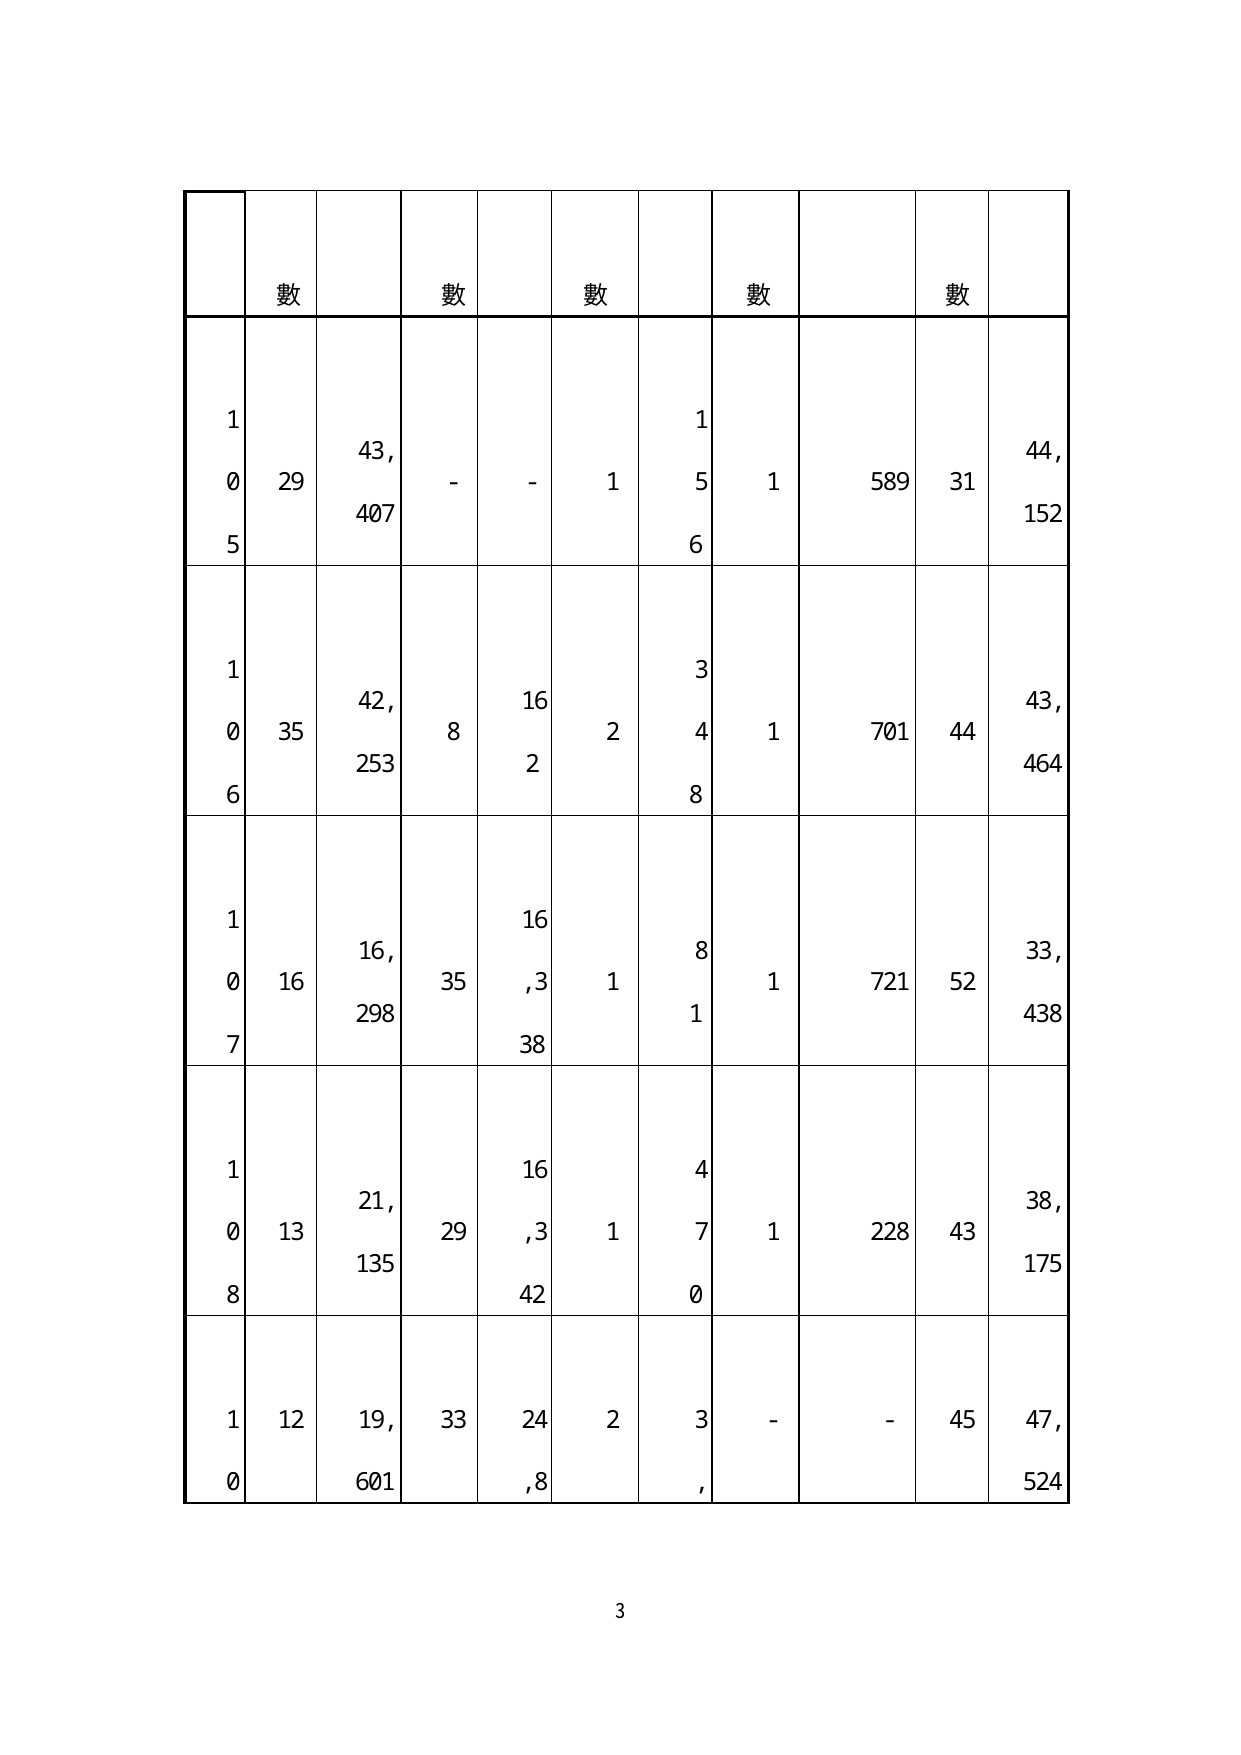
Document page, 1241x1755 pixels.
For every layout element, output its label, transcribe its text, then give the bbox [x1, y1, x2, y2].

table_cell 228 [800, 1066, 915, 1314]
table_cell 43,407 [317, 318, 400, 564]
table_cell 52 [916, 816, 988, 1064]
table_cell 721 [800, 816, 915, 1064]
table_cell 計畫數 [713, 191, 798, 314]
table_cell - [402, 318, 477, 564]
table_cell 1 [713, 816, 798, 1064]
table_cell 16,298 [317, 816, 400, 1064]
table_cell 42,253 [317, 566, 400, 814]
table_cell 701 [800, 566, 915, 814]
table_cell 19,601 [317, 1316, 400, 1502]
table_cell 162 [478, 566, 551, 814]
table_cell 44 [916, 566, 988, 814]
table_cell 16 [246, 816, 316, 1064]
table_cell 16,338 [478, 816, 551, 1064]
table_cell 數 [552, 191, 638, 314]
table_cell 105 [187, 318, 244, 564]
table_cell 43 [916, 1066, 988, 1314]
table_cell 1 [713, 566, 798, 814]
table_cell 數 [402, 191, 477, 314]
table_cell 43,464 [989, 566, 1067, 814]
table_cell 108 [187, 1066, 244, 1314]
table_cell 1 [713, 318, 798, 564]
table_cell 1 [552, 1066, 638, 1314]
table_cell 47,524 [989, 1316, 1067, 1502]
table_cell 24,8 [478, 1316, 551, 1502]
table_cell 33,438 [989, 816, 1067, 1064]
table_cell 29 [246, 318, 316, 564]
table_cell 1 [552, 318, 638, 564]
table_cell - [713, 1316, 798, 1502]
table_cell 數 [916, 191, 988, 314]
table_cell [989, 191, 1067, 314]
table_header 年度 [187, 193, 244, 314]
table_cell 348 [639, 566, 711, 814]
table_cell 2 [552, 566, 638, 814]
table_cell 2 [552, 1316, 638, 1502]
table_cell 21,135 [317, 1066, 400, 1314]
table_cell 1 [713, 1066, 798, 1314]
table_cell 45 [916, 1316, 988, 1502]
table_cell - [478, 318, 551, 564]
table_cell 35 [402, 816, 477, 1064]
table_cell 33 [402, 1316, 477, 1502]
table_cell 589 [800, 318, 915, 564]
table_cell [800, 191, 915, 314]
table_cell 35 [246, 566, 316, 814]
table_cell 38,175 [989, 1066, 1067, 1314]
table_cell 106 [187, 566, 244, 814]
table_cell 1 [552, 816, 638, 1064]
table_cell 44,152 [989, 318, 1067, 564]
table_cell [317, 191, 400, 314]
table_cell 31 [916, 318, 988, 564]
table_cell 金額 [639, 191, 711, 314]
table_cell 16,342 [478, 1066, 551, 1314]
table_cell 29 [402, 1066, 477, 1314]
table_cell 8 [402, 566, 477, 814]
table_cell 470 [639, 1066, 711, 1314]
table_cell 13 [246, 1066, 316, 1314]
table_cell - [800, 1316, 915, 1502]
table_cell 107 [187, 816, 244, 1064]
table_cell 12 [246, 1316, 316, 1502]
table_cell 10 [187, 1316, 244, 1502]
table_cell 156 [639, 318, 711, 564]
table_cell 3, [639, 1316, 711, 1502]
table_cell 數 [246, 191, 316, 314]
table_cell 81 [639, 816, 711, 1064]
table_cell [478, 191, 551, 314]
